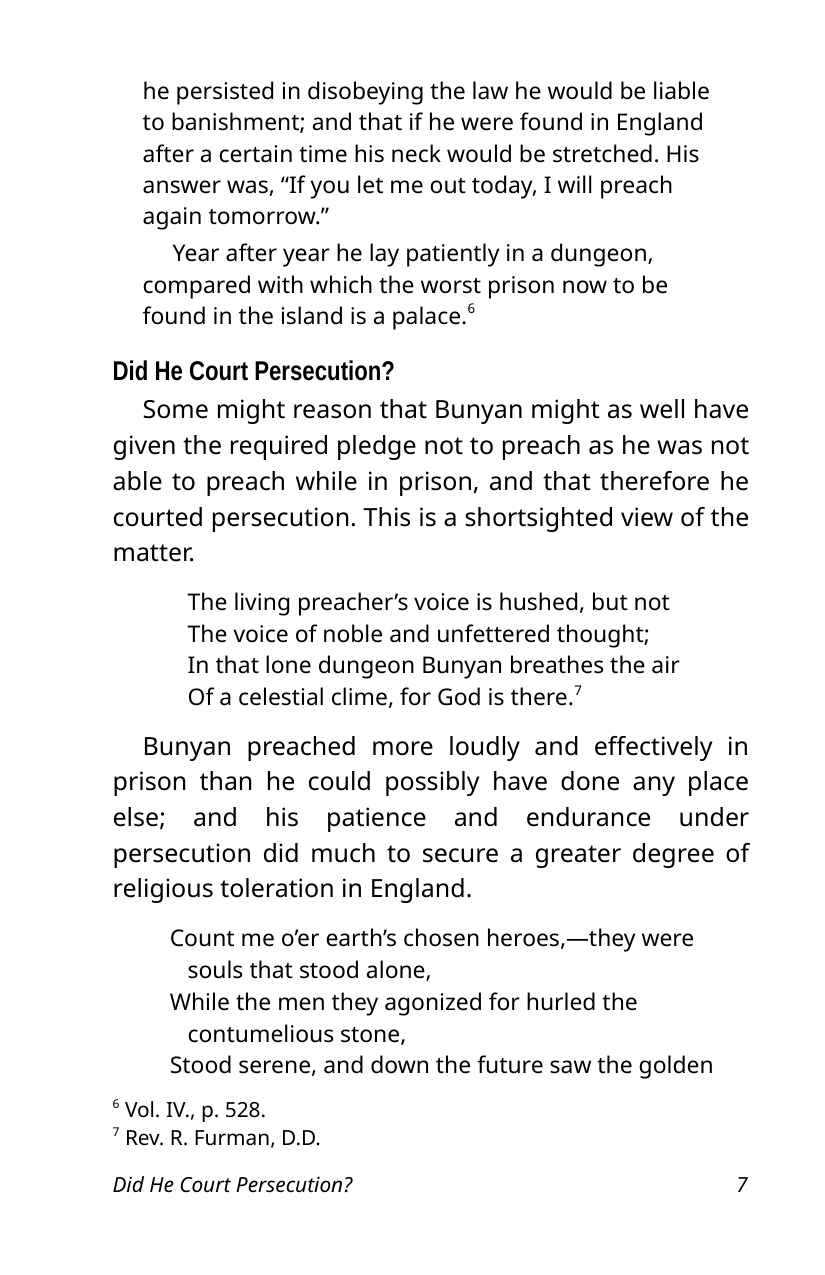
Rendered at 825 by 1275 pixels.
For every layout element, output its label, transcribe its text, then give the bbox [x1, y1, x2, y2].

text Count me o’er earth’s chosen heroes,—they were souls that stood alone, [169, 922, 750, 985]
text Some might reason that Bunyan might as well have given the required pledge not to preach as he was not able to preach while in prison, and that therefore he courted persecution. This is a shortsighted view of the matter. [112, 392, 750, 569]
text While the men they agonized for hurled the contumelious stone, [169, 986, 750, 1049]
text Vol. IV., p. 528. [112, 1095, 750, 1123]
text Rev. R. Furman, D.D. [112, 1123, 750, 1152]
text In that lone dungeon Bunyan breathes the air [187, 649, 750, 681]
text Bunyan preached more loudly and effectively in prison than he could possibly have done any place else; and his patience and endurance under persecution did much to secure a greater degree of religious toleration in England. [112, 728, 750, 905]
text The voice of noble and unfettered thought; [187, 618, 750, 649]
text Year after year he lay patiently in a dungeon, compared with which the worst prison now to be found in the island is a palace. [142, 237, 720, 331]
text The living preacher’s voice is hushed, but not [187, 586, 750, 617]
text Of a celestial clime, for God is there. [187, 681, 750, 713]
text he persisted in disobeying the law he would be liable to banishment; and that if he were found in England after a certain time his neck would be stretched. His answer was, “If you let me out today, I will preach again tomorrow.” [142, 75, 720, 231]
subtitle Did He Court Persecution? [112, 355, 750, 386]
text Stood serene, and down the future saw the golden [169, 1049, 750, 1081]
